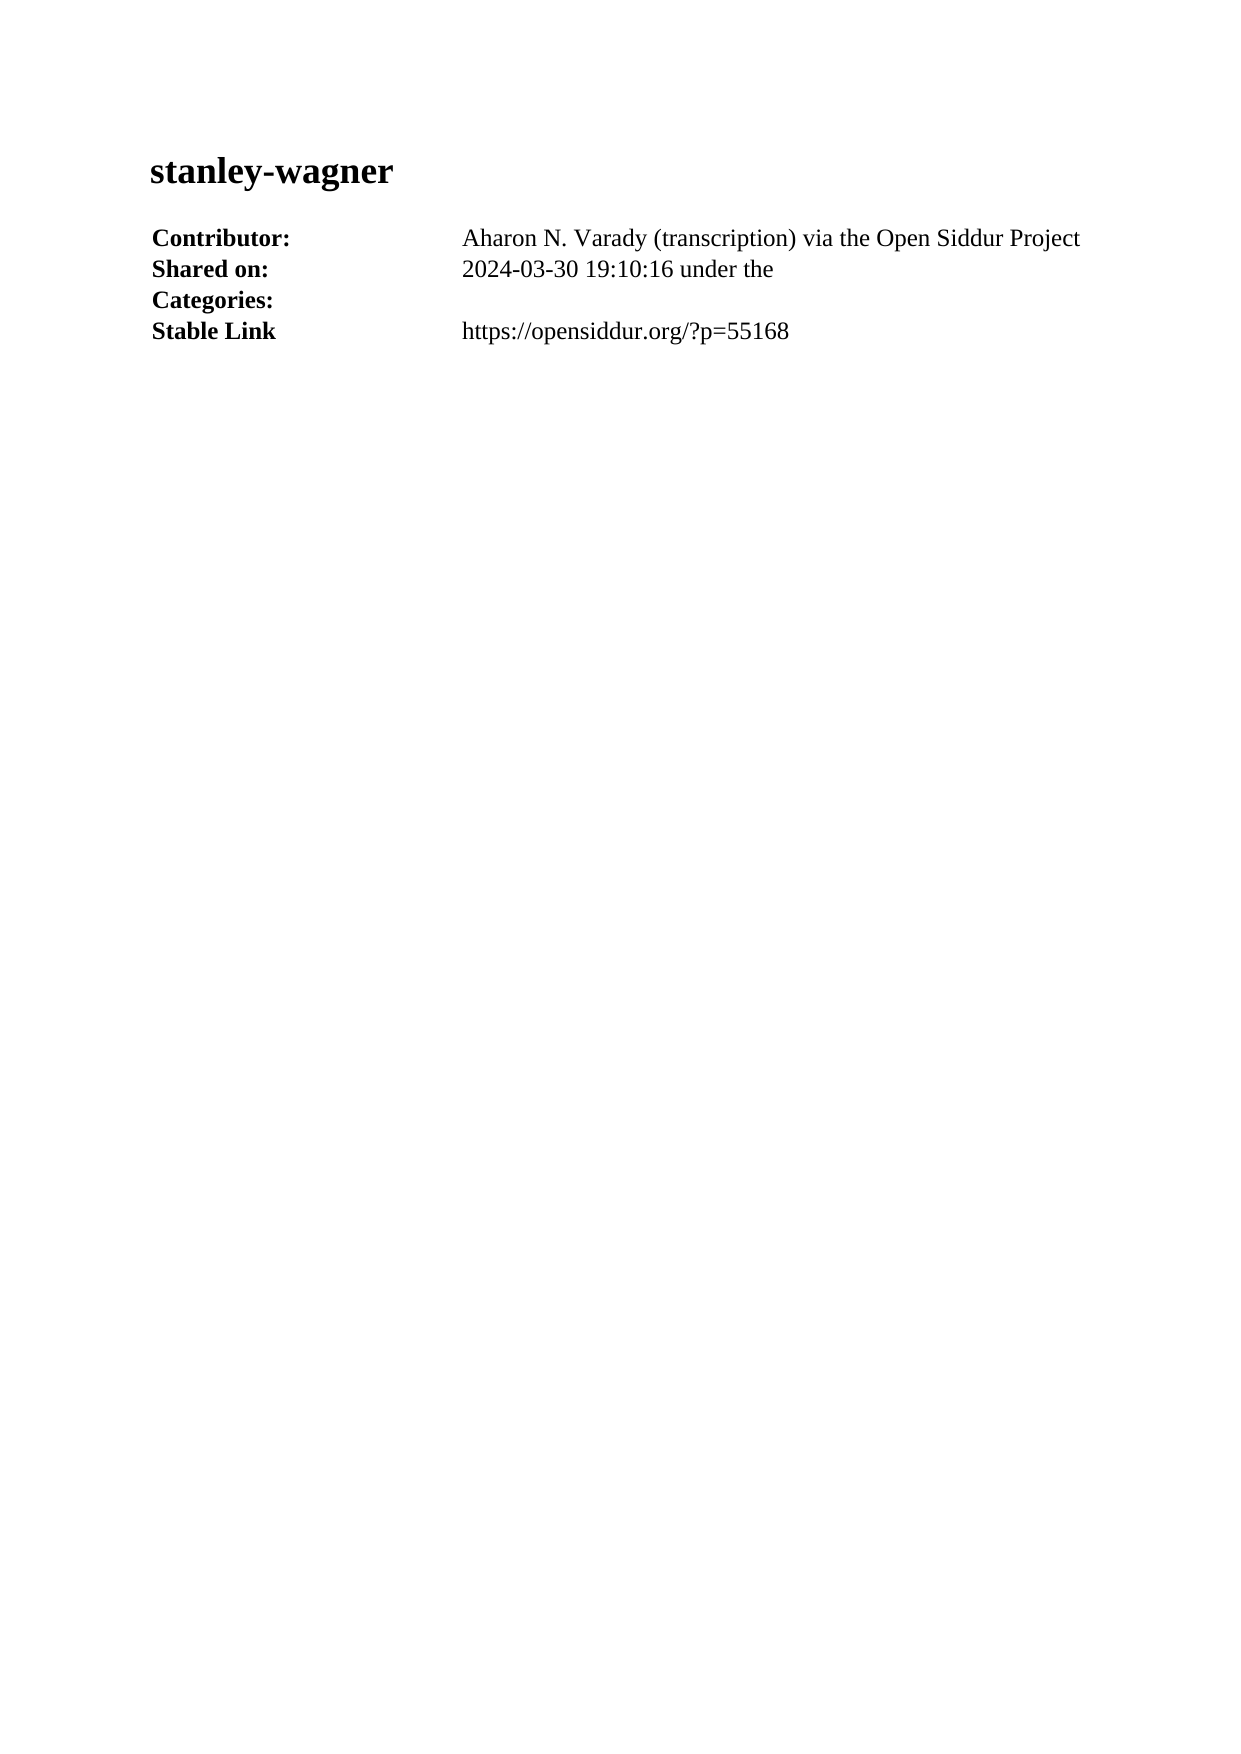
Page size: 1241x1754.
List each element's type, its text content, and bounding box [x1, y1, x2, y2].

table_cell https://opensiddur.org/?p=55168 [460, 315, 1090, 346]
table_cell 2024-03-30 19:10:16 under the [460, 254, 1090, 284]
table_cell Stable Link [150, 315, 460, 346]
table_header Contributor: [150, 223, 460, 253]
table_header Aharon N. Varady (transcription) via the Open Siddur Project [460, 223, 1090, 253]
table_cell Shared on: [150, 254, 460, 284]
subtitle stanley-wagner [150, 150, 1090, 192]
table_cell [460, 284, 1090, 315]
table_cell Categories: [150, 284, 460, 315]
